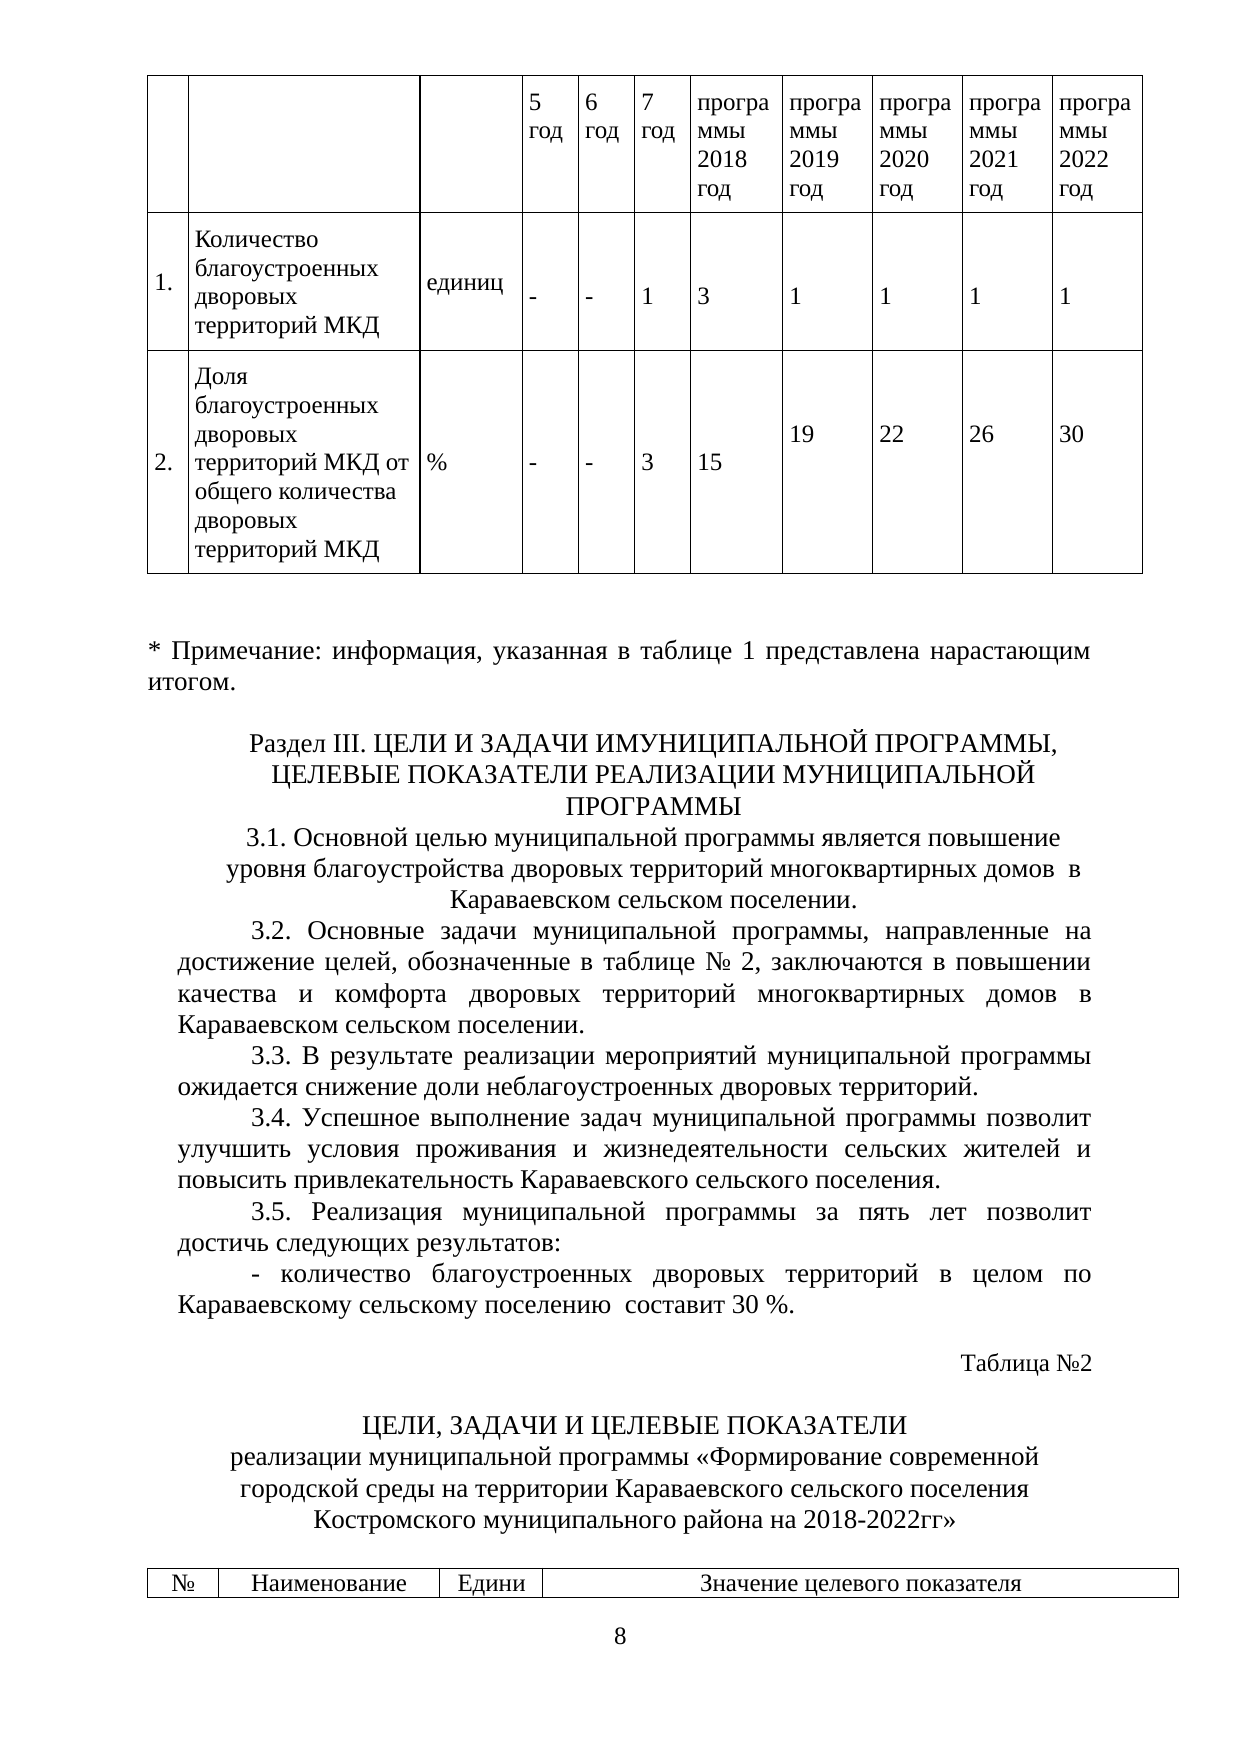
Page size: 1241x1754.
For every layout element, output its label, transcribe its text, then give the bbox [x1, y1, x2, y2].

table_cell 22 [873, 351, 962, 573]
table_cell 3 [691, 213, 782, 349]
table_cell - [579, 351, 634, 573]
table_cell - [523, 351, 578, 573]
text Раздел III. ЦЕЛИ И ЗАДАЧИ ИМУНИЦИПАЛЬНОЙ ПРОГРАММЫ, ЦЕЛЕВЫЕ ПОКАЗАТЕЛИ РЕАЛИЗАЦИИ МУНИЦИПАЛЬНОЙ ПРОГРАММЫ [215, 727, 1092, 821]
table_cell 6 год [579, 76, 634, 212]
table_header [148, 76, 188, 212]
table_cell Доля благоустроенных дворовых территорий МКД от общего количества дворовых территорий МКД [189, 351, 419, 573]
table_cell 1 [873, 213, 962, 349]
table_cell 15 [691, 351, 782, 573]
text * Примечание: информация, указанная в таблице 1 представлена нарастающим итогом. [148, 634, 1092, 696]
table_header Наименование [219, 1569, 439, 1597]
table_header [189, 76, 419, 212]
text 3.1. Основной целью муниципальной программы является повышение уровня благоустройства дворовых территорий многоквартирных домов в Караваевском сельском поселении. [215, 821, 1092, 914]
table_cell 19 [783, 351, 872, 573]
table_cell 30 [1053, 351, 1142, 573]
table_cell 7 год [635, 76, 690, 212]
table_header [421, 76, 522, 212]
table_cell 1 [1053, 213, 1142, 349]
text 3.2. Основные задачи муниципальной программы, направленные на достижение целей, обозначенные в таблице № 2, заключаются в повышении качества и комфорта дворовых территорий многоквартирных домов в Караваевском сельском поселении. [177, 914, 1092, 1039]
text городской среды на территории Караваевского сельского поселения Костромского муниципального района на 2018-2022гг» [177, 1472, 1092, 1534]
table_cell единиц [421, 213, 522, 349]
table_cell % [421, 351, 522, 573]
table_cell 1. [148, 213, 188, 349]
table_header Едини [440, 1569, 542, 1597]
table_cell 3 [635, 351, 690, 573]
table_header программы 2020 год [873, 76, 962, 212]
table_header программы 2022 год [1053, 76, 1142, 212]
text 3.3. В результате реализации мероприятий муниципальной программы ожидается снижение доли неблагоустроенных дворовых территорий. [177, 1039, 1092, 1101]
text реализации муниципальной программы «Формирование современной [177, 1441, 1092, 1472]
text Таблица №2 [177, 1348, 1092, 1377]
table_header программы 2018 год [691, 76, 782, 212]
table_cell 5 год [523, 76, 578, 212]
table_cell 1 [963, 213, 1052, 349]
table_cell - [523, 213, 578, 349]
table_cell - [579, 213, 634, 349]
table_cell Количество благоустроенных дворовых территорий МКД [189, 213, 419, 349]
table_cell 1 [783, 213, 872, 349]
table_header № [148, 1569, 218, 1597]
table_header программы 2019 год [783, 76, 872, 212]
table_cell 26 [963, 351, 1052, 573]
table_header программы 2021 год [963, 76, 1052, 212]
table_header Значение целевого показателя [543, 1569, 1178, 1597]
table_cell 2. [148, 351, 188, 573]
text - количество благоустроенных дворовых территорий в целом по Караваевскому сельскому поселению составит 30 %. [177, 1257, 1092, 1319]
text 3.4. Успешное выполнение задач муниципальной программы позволит улучшить условия проживания и жизнедеятельности сельских жителей и повысить привлекательность Караваевского сельского поселения. [177, 1101, 1092, 1195]
table_cell 1 [635, 213, 690, 349]
text ЦЕЛИ, ЗАДАЧИ И ЦЕЛЕВЫЕ ПОКАЗАТЕЛИ [177, 1409, 1092, 1441]
text 3.5. Реализация муниципальной программы за пять лет позволит достичь следующих результатов: [177, 1195, 1092, 1257]
